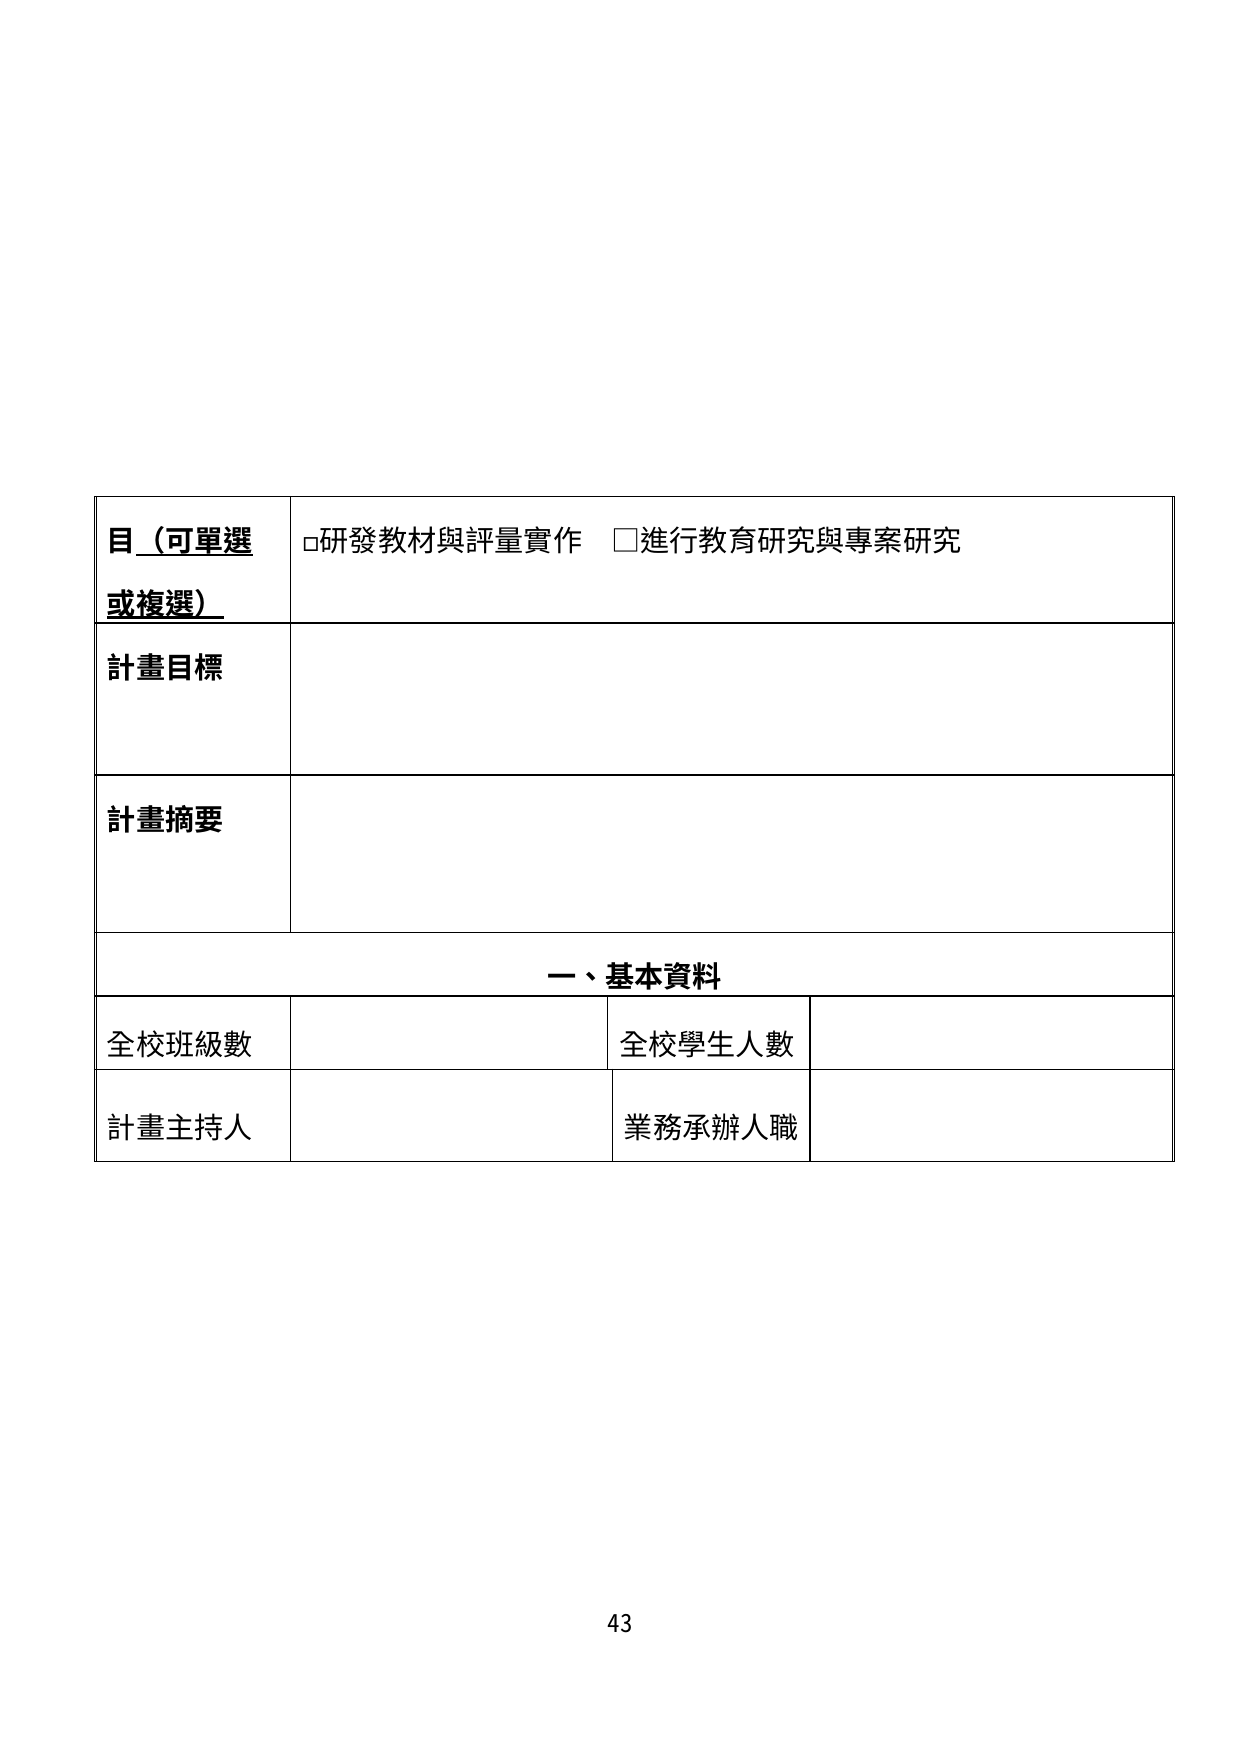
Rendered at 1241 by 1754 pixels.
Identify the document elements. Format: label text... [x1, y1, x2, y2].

table_cell [291, 1070, 612, 1161]
table_cell 目（可單選或複選） [97, 497, 290, 622]
table_cell 業務承辦人職 [613, 1070, 809, 1161]
table_cell □研發教材與評量實作 □進行教育研究與專案研究 [291, 497, 1172, 622]
table_cell 計畫摘要 [97, 776, 290, 931]
table_cell [811, 1070, 1172, 1161]
table_cell 計畫主持人 [97, 1070, 290, 1161]
table_cell 計畫目標 [97, 624, 290, 774]
table_cell [811, 997, 1172, 1068]
table_cell 全校學生人數 [608, 997, 809, 1068]
table_cell 一、基本資料 [97, 933, 1172, 995]
table_cell [291, 997, 607, 1068]
table_cell 全校班級數 [97, 997, 290, 1068]
table_cell [291, 624, 1172, 774]
table_cell [291, 776, 1172, 931]
